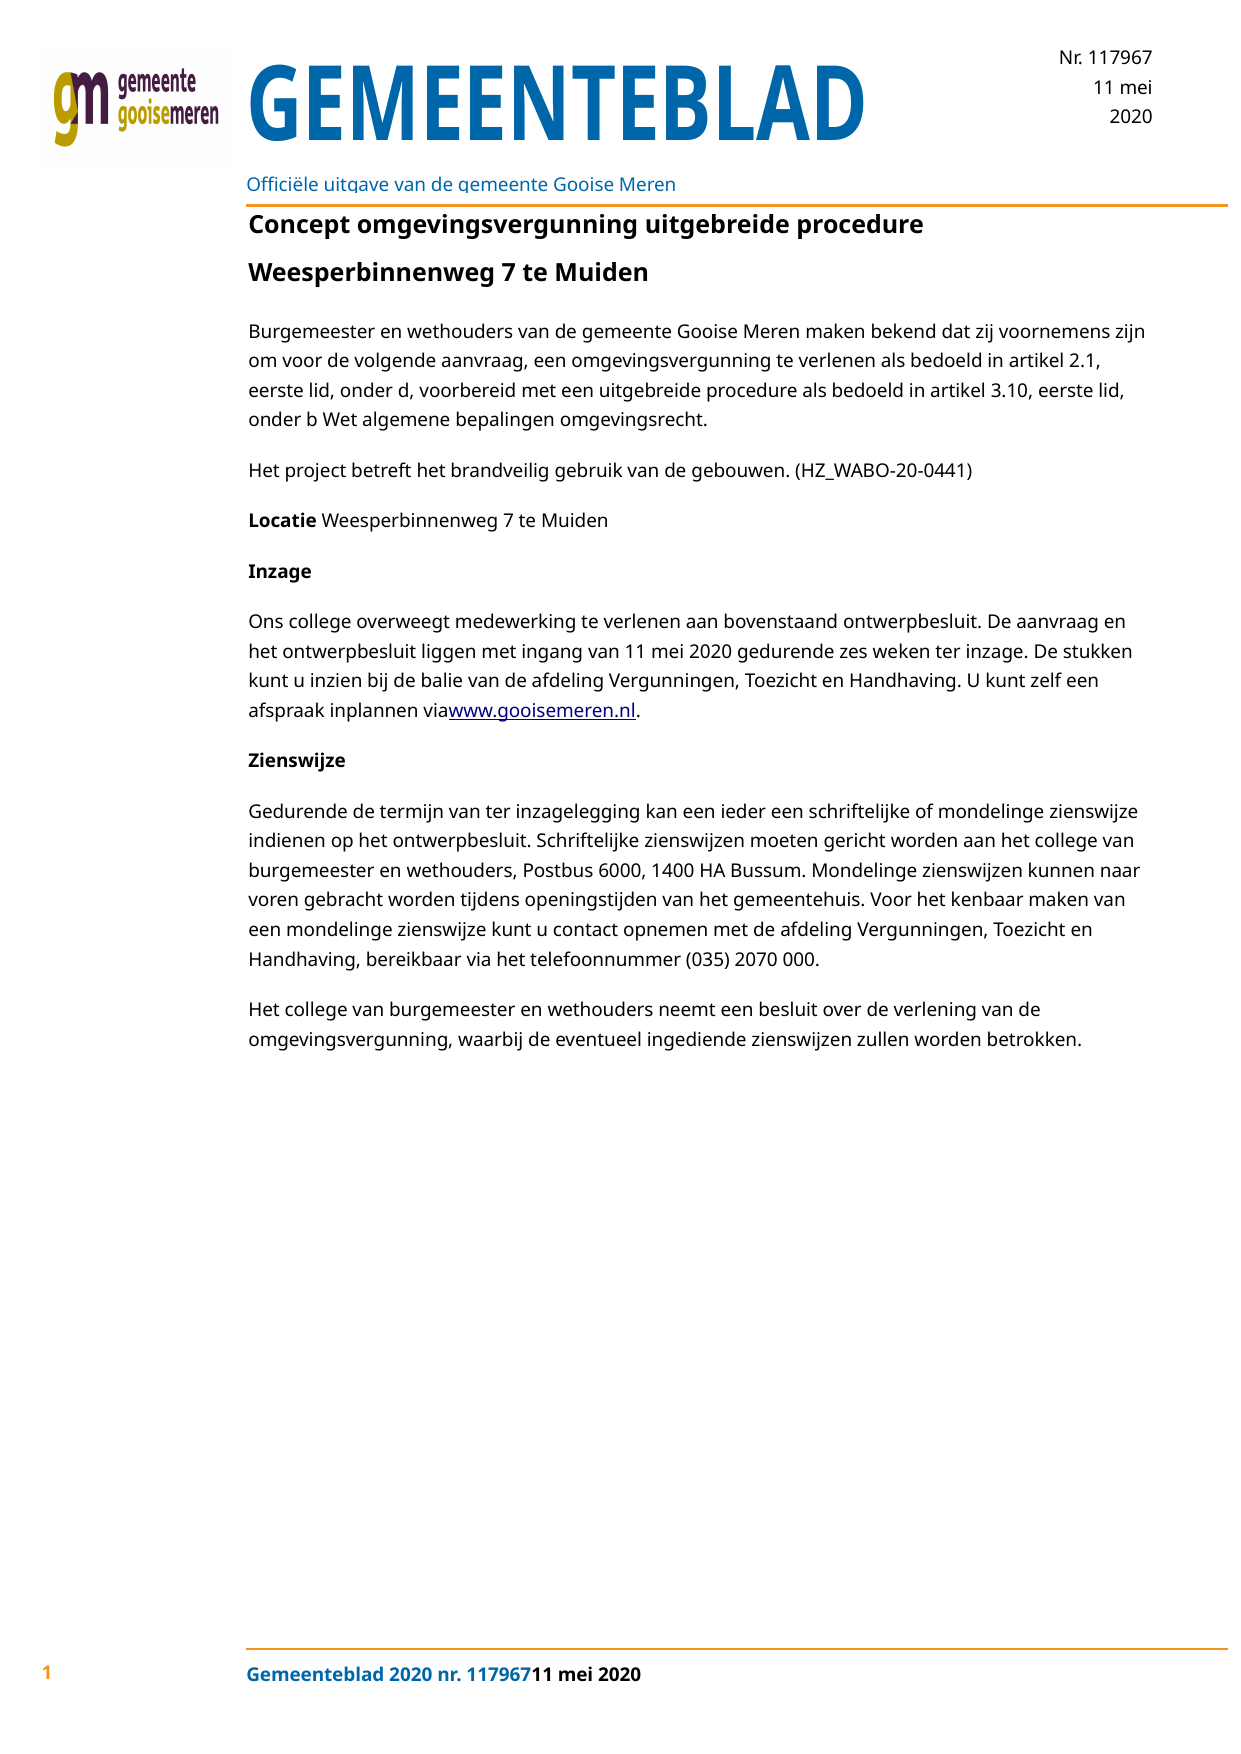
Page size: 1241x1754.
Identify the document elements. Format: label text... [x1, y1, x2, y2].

text Ons college overweegt medewerking te verlenen aan bovenstaand ontwerpbesluit. De aanvraag en het ontwerpbesluit liggen met ingang van 11 mei 2020 gedurende zes weken ter inzage. De stukken kunt u inzien bij de balie van de afdeling Vergunningen, Toezicht en Handhaving. U kunt zelf een afspraak inplannen viawww.gooisemeren.nl. [248, 608, 1152, 723]
text Inzage [248, 558, 1152, 584]
text Zienswijze [248, 747, 1152, 773]
text Het project betreft het brandveilig gebruik van de gebouwen. (HZ_WABO-20-0441) [248, 457, 1152, 483]
text Locatie Weesperbinnenweg 7 te Muiden [248, 507, 1152, 533]
text Burgemeester en wethouders van de gemeente Gooise Meren maken bekend dat zij voornemens zijn om voor de volgende aanvraag, een omgevingsvergunning te verlenen als bedoeld in artikel 2.1, eerste lid, onder d, voorbereid met een uitgebreide procedure als bedoeld in artikel 3.10, eerste lid, onder b Wet algemene bepalingen omgevingsrecht. [248, 318, 1152, 432]
picture [41, 47, 231, 172]
text Het college van burgemeester en wethouders neemt een besluit over de verlening van de omgevingsvergunning, waarbij de eventueel ingediende zienswijzen zullen worden betrokken. [248, 996, 1152, 1052]
text Gedurende de termijn van ter inzagelegging kan een ieder een schriftelijke of mondelinge zienswijze indienen op het ontwerpbesluit. Schriftelijke zienswijzen moeten gericht worden aan het college van burgemeester en wethouders, Postbus 6000, 1400 HA Bussum. Mondelinge zienswijzen kunnen naar voren gebracht worden tijdens openingstijden van het gemeentehuis. Voor het kenbaar maken van een mondelinge zienswijze kunt u contact opnemen met de afdeling Vergunningen, Toezicht en Handhaving, bereikbaar via het telefoonnummer (035) 2070 000. [248, 798, 1152, 972]
text Concept omgevingsvergunning uitgebreide procedure Weesperbinnenweg 7 te Muiden [248, 207, 1152, 288]
